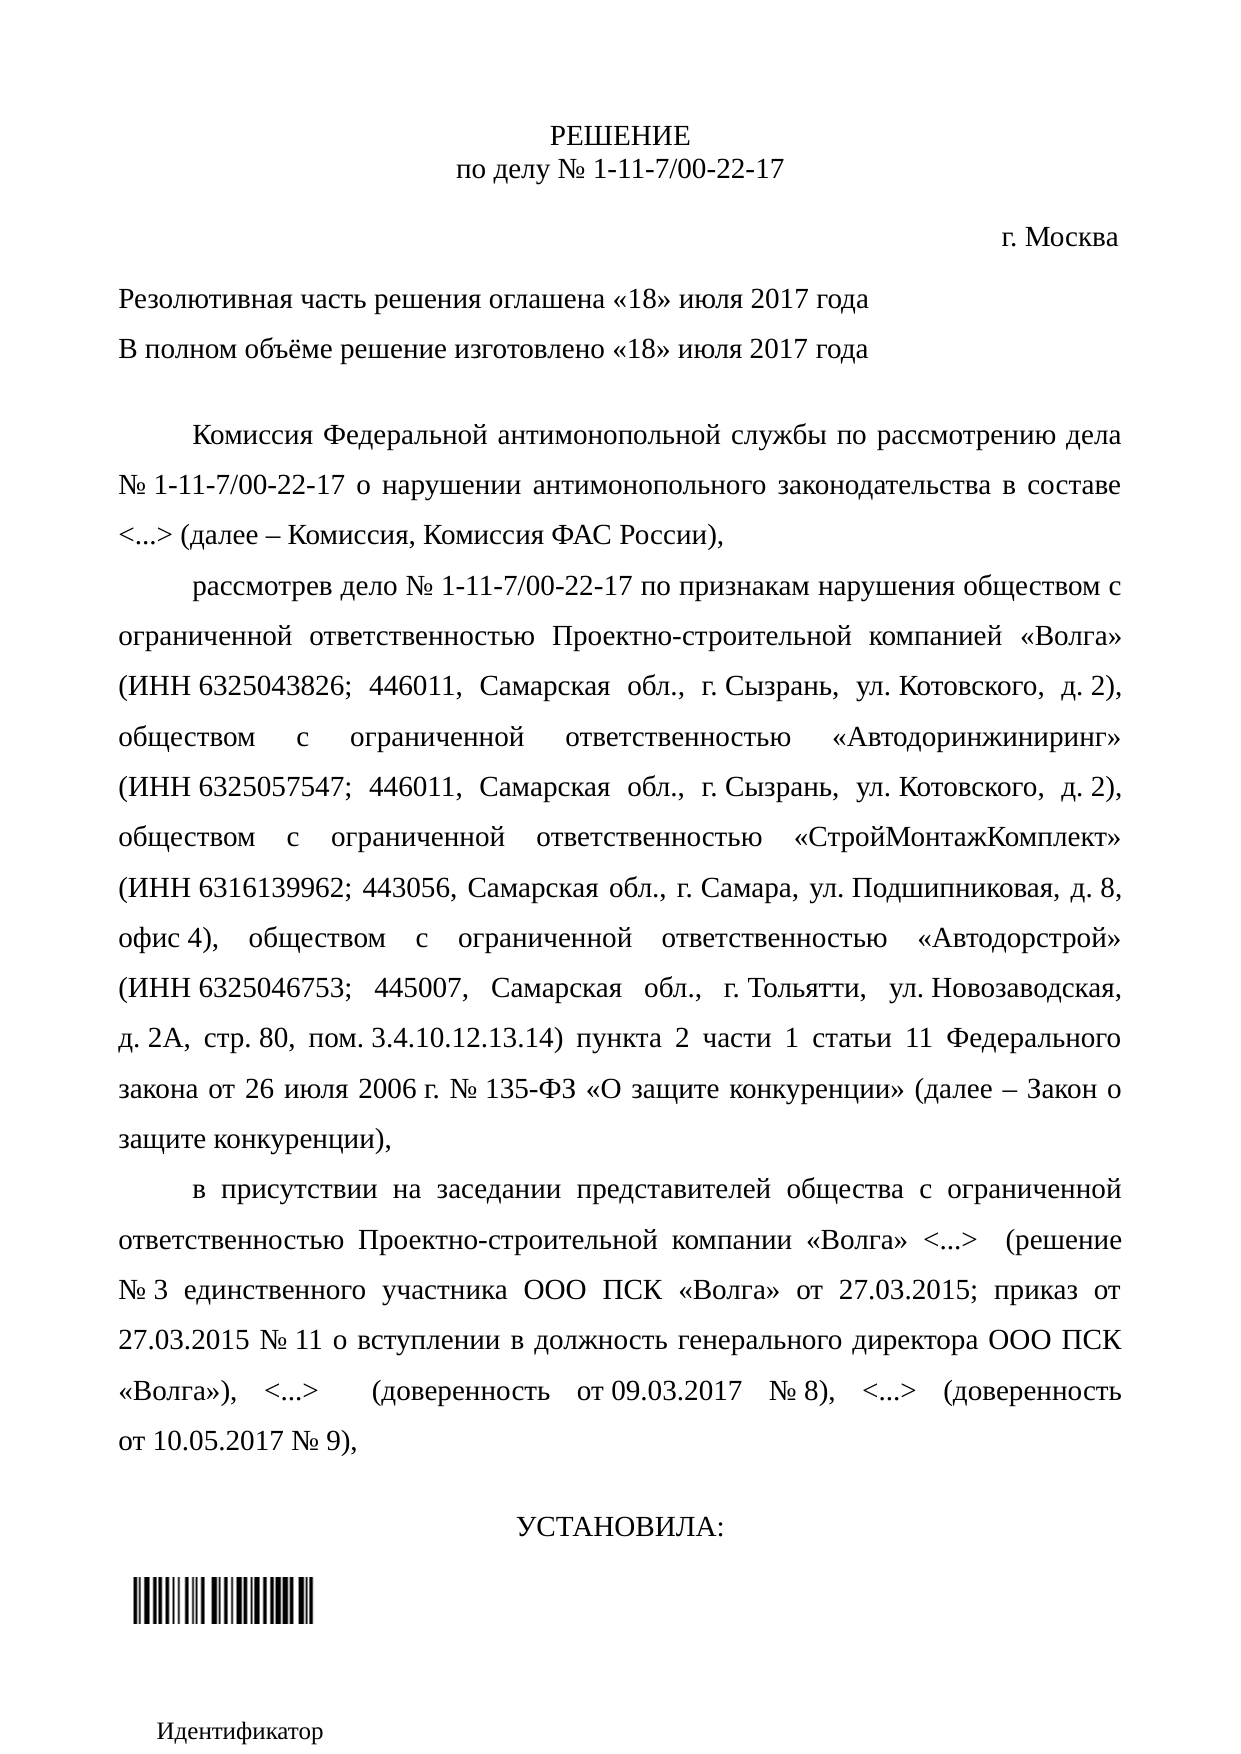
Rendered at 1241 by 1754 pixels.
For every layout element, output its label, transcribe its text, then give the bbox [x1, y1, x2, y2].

text г. Москва [118, 219, 1122, 252]
text УСТАНОВИЛА: [118, 1509, 1122, 1542]
text Резолютивная часть решения оглашена «18» июля 2017 года [118, 281, 1122, 314]
text по делу № 1-11-7/00-22-17 [118, 152, 1122, 185]
text В полном объёме решение изготовлено «18» июля 2017 года [118, 331, 1122, 365]
text Комиссия Федеральной антимонопольной службы по рассмотрению дела № 1-11-7/00-22-17 о нарушении антимонопольного законодательства в составе <...> (далее – Комиссия, Комиссия ФАС России), [118, 417, 1122, 551]
picture [118, 1577, 331, 1624]
text рассмотрев дело № 1-11-7/00-22-17 по признакам нарушения обществом с ограниченной ответственностью Проектно-строительной компанией «Волга» (ИНН 6325043826; 446011, Самарская обл., г. Сызрань, ул. Котовского, д. 2), обществом с ограниченной ответственностью «Автодоринжиниринг» (ИНН 6325057547; 446011, Самарская обл., г. Сызрань, ул. Котовского, д. 2), обществом с ограниченной ответственностью «СтройМонтажКомплект» (ИНН 6316139962; 443056, Самарская обл., г. Самара, ул. Подшипниковая, д. 8, офис 4), обществом с ограниченной ответственностью «Автодорстрой» (ИНН 6325046753; 445007, Самарская обл., г. Тольятти, ул. Новозаводская, д. 2А, стр. 80, пом. 3.4.10.12.13.14) пункта 2 части 1 статьи 11 Федерального закона от 26 июля 2006 г. № 135-ФЗ «О защите конкуренции» (далее – Закон о защите конкуренции), [118, 568, 1122, 1155]
text РЕШЕНИЕ [118, 118, 1122, 152]
text в присутствии на заседании представителей общества с ограниченной ответственностью Проектно-строительной компании «Волга» <...> (решение № 3 единственного участника ООО ПСК «Волга» от 27.03.2015; приказ от 27.03.2015 № 11 о вступлении в должность генерального директора ООО ПСК «Волга»), <...> (доверенность от 09.03.2017 № 8), <...> (доверенность от 10.05.2017 № 9), [118, 1172, 1122, 1457]
